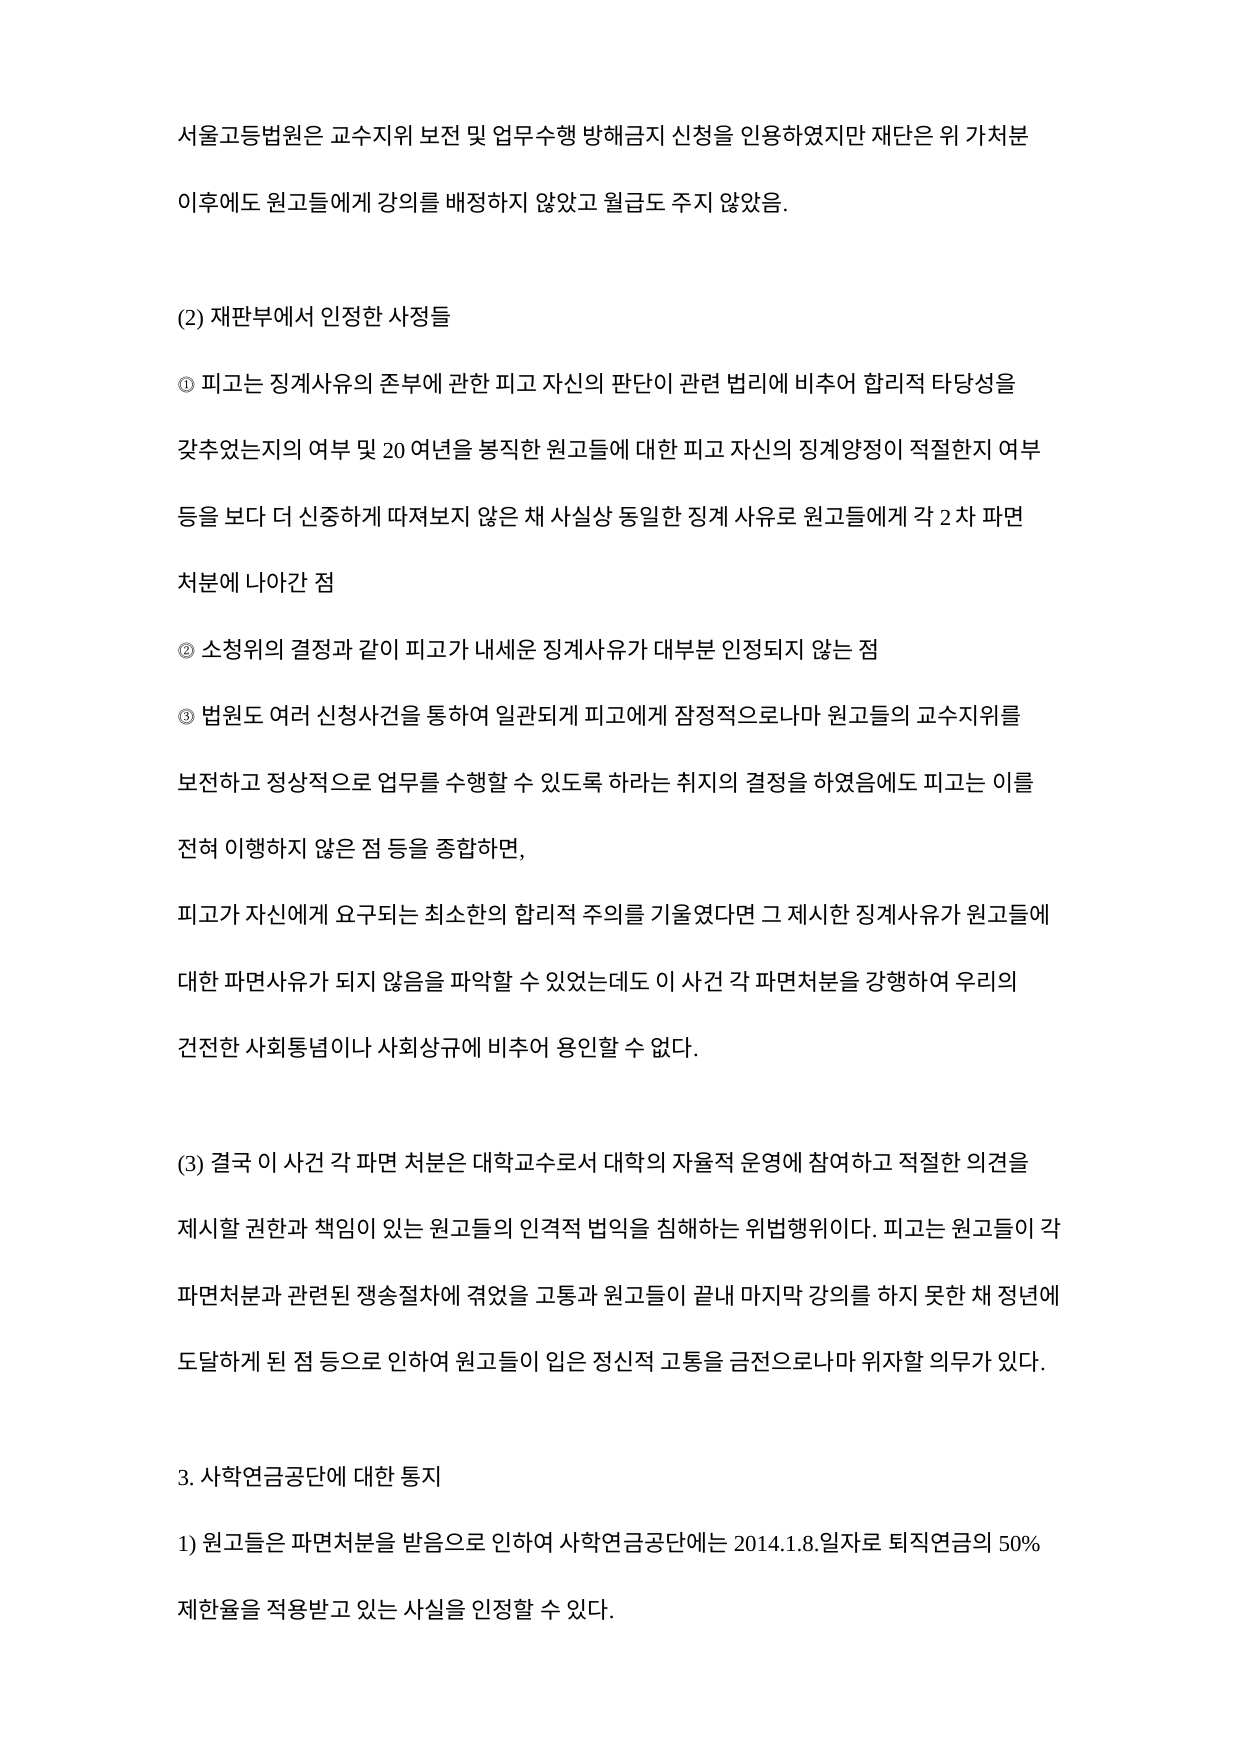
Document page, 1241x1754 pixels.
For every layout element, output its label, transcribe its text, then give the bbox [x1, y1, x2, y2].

text 3. 사학연금공단에 대한 통지 [177, 1459, 1063, 1492]
text 피고가 자신에게 요구되는 최소한의 합리적 주의를 기울였다면 그 제시한 징계사유가 원고들에 대한 파면사유가 되지 않음을 파악할 수 있었는데도 이 사건 각 파면처분을 강행하여 우리의 건전한 사회통념이나 사회상규에 비추어 용인할 수 없다. [177, 897, 1063, 1063]
text 1) 원고들은 파면처분을 받음으로 인하여 사학연금공단에는 2014.1.8.일자로 퇴직연금의 50% 제한율을 적용받고 있는 사실을 인정할 수 있다. [177, 1525, 1063, 1625]
text (3) 결국 이 사건 각 파면 처분은 대학교수로서 대학의 자율적 운영에 참여하고 적절한 의견을 제시할 권한과 책임이 있는 원고들의 인격적 법익을 침해하는 위법행위이다. 피고는 원고들이 각 파면처분과 관련된 쟁송절차에 겪었을 고통과 원고들이 끝내 마지막 강의를 하지 못한 채 정년에 도달하게 된 점 등으로 인하여 원고들이 입은 정신적 고통을 금전으로나마 위자할 의무가 있다. [177, 1145, 1063, 1377]
text ⓶ 소청위의 결정과 같이 피고가 내세운 징계사유가 대부분 인정되지 않는 점 [177, 631, 1063, 665]
text 서울고등법원은 교수지위 보전 및 업무수행 방해금지 신청을 인용하였지만 재단은 위 가처분 이후에도 원고들에게 강의를 배정하지 않았고 월급도 주지 않았음. [177, 118, 1063, 218]
text ⓵ 피고는 징계사유의 존부에 관한 피고 자신의 판단이 관련 법리에 비추어 합리적 타당성을 갖추었는지의 여부 및 20여년을 봉직한 원고들에 대한 피고 자신의 징계양정이 적절한지 여부 등을 보다 더 신중하게 따져보지 않은 채 사실상 동일한 징계 사유로 원고들에게 각 2차 파면 처분에 나아간 점 [177, 366, 1063, 598]
text ⓷ 법원도 여러 신청사건을 통하여 일관되게 피고에게 잠정적으로나마 원고들의 교수지위를 보전하고 정상적으로 업무를 수행할 수 있도록 하라는 취지의 결정을 하였음에도 피고는 이를 전혀 이행하지 않은 점 등을 종합하면, [177, 698, 1063, 864]
text (2) 재판부에서 인정한 사정들 [177, 299, 1063, 332]
